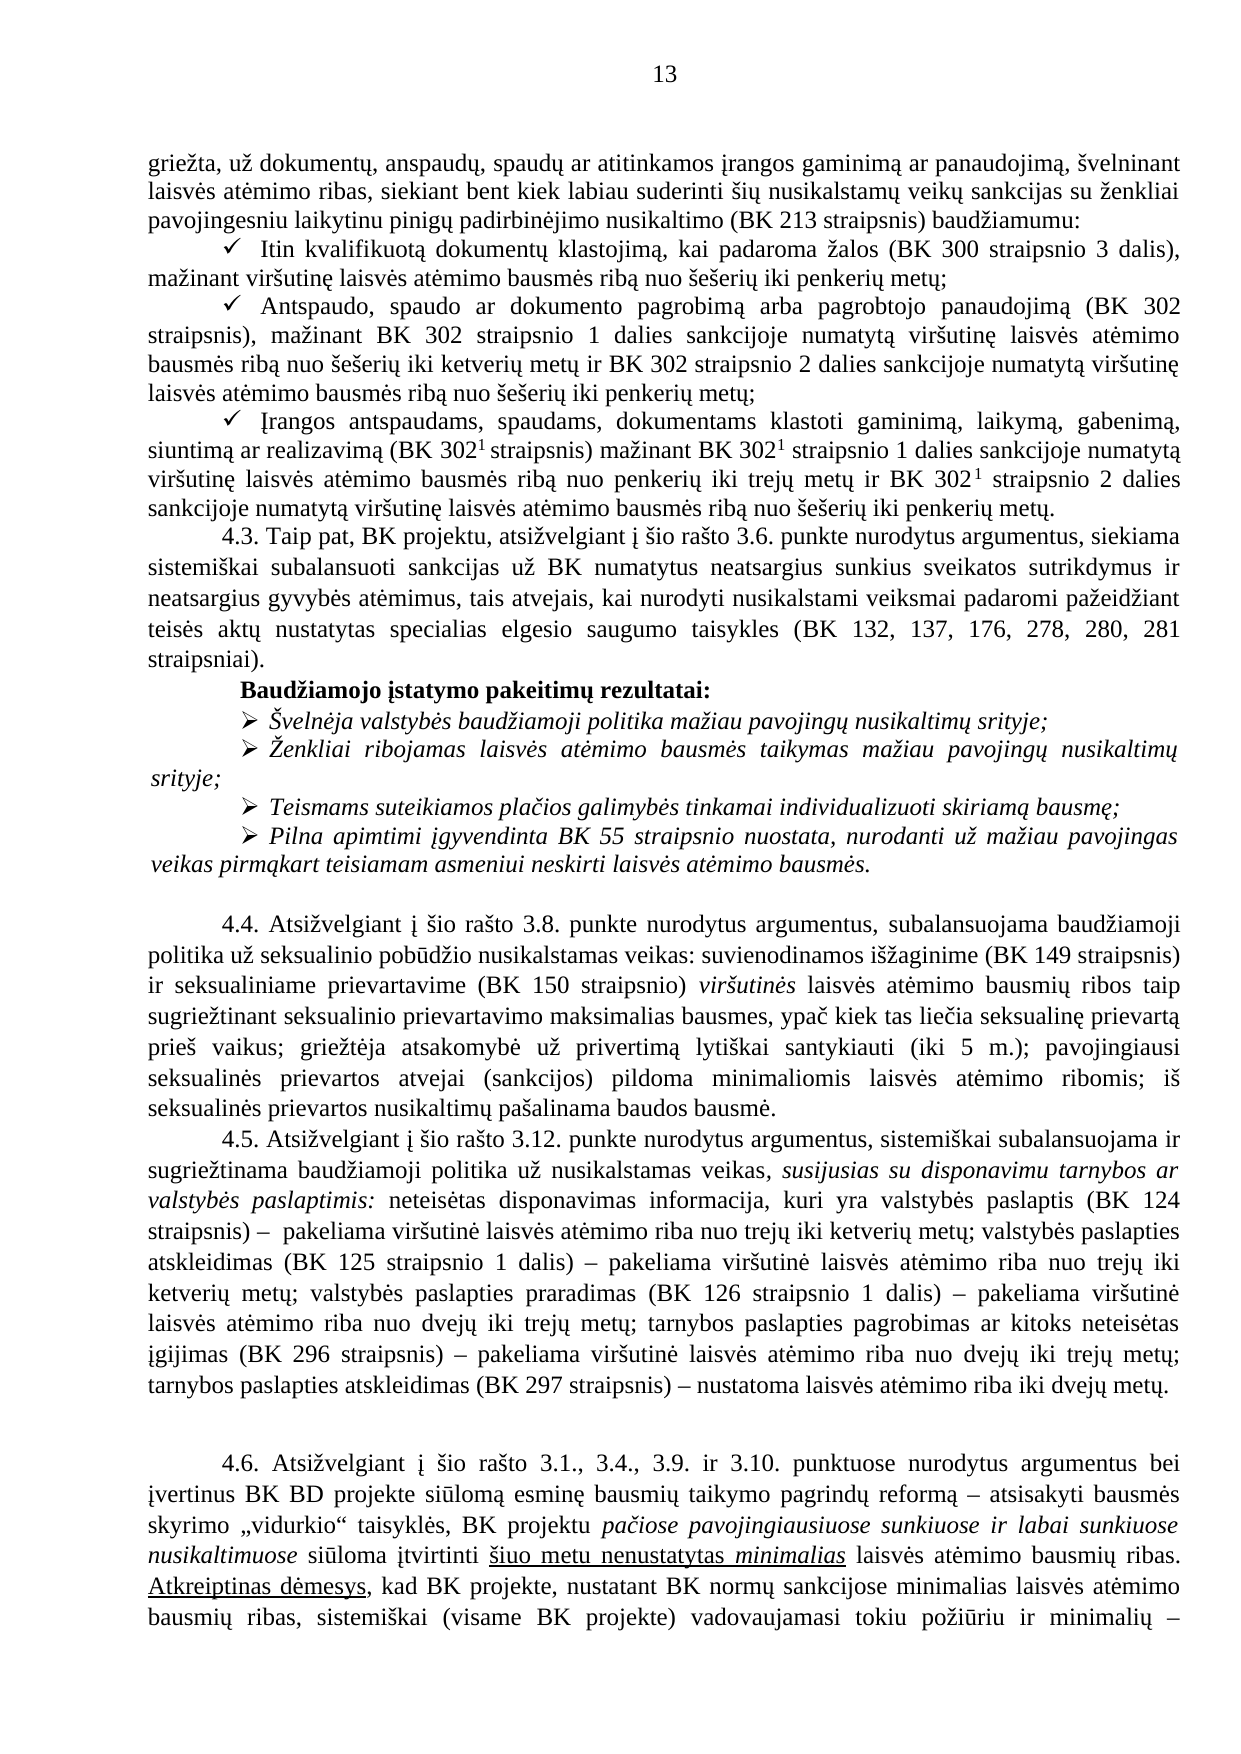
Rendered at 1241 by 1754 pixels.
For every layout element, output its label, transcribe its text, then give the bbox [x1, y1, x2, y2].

text griežta, už dokumentų, anspaudų, spaudų ar atitinkamos įrangos gaminimą ar panaudojimą, švelninant laisvės atėmimo ribas, siekiant bent kiek labiau suderinti šių nusikalstamų veikų sankcijas su ženkliai pavojingesniu laikytinu pinigų padirbinėjimo nusikaltimo (BK 213 straipsnis) baudžiamumu: [148, 148, 1181, 234]
text 4.3. Taip pat, BK projektu, atsižvelgiant į šio rašto 3.6. punkte nurodytus argumentus, siekiama sistemiškai subalansuoti sankcijas už BK numatytus neatsargius sunkius sveikatos sutrikdymus ir neatsargius gyvybės atėmimus, tais atvejais, kai nurodyti nusikalstami veiksmai padaromi pažeidžiant teisės aktų nustatytas specialias elgesio saugumo taisykles (BK 132, 137, 176, 278, 280, 281 straipsniai). [148, 521, 1181, 673]
text  Antspaudo, spaudo ar dokumento pagrobimą arba pagrobtojo panaudojimą (BK 302 straipsnis), mažinant BK 302 straipsnio 1 dalies sankcijoje numatytą viršutinę laisvės atėmimo bausmės ribą nuo šešerių iki ketverių metų ir BK 302 straipsnio 2 dalies sankcijoje numatytą viršutinę laisvės atėmimo bausmės ribą nuo šešerių iki penkerių metų; [148, 291, 1181, 406]
text  Itin kvalifikuotą dokumentų klastojimą, kai padaroma žalos (BK 300 straipsnio 3 dalis), mažinant viršutinę laisvės atėmimo bausmės ribą nuo šešerių iki penkerių metų; [148, 234, 1181, 291]
text 4.5. Atsižvelgiant į šio rašto 3.12. punkte nurodytus argumentus, sistemiškai subalansuojama ir sugriežtinama baudžiamoji politika už nusikalstamas veikas, susijusias su disponavimu tarnybos ar valstybės paslaptimis: neteisėtas disponavimas informacija, kuri yra valstybės paslaptis (BK 124 straipsnis) – pakeliama viršutinė laisvės atėmimo riba nuo trejų iki ketverių metų; valstybės paslapties atskleidimas (BK 125 straipsnio 1 dalis) – pakeliama viršutinė laisvės atėmimo riba nuo trejų iki ketverių metų; valstybės paslapties praradimas (BK 126 straipsnio 1 dalis) – pakeliama viršutinė laisvės atėmimo riba nuo dvejų iki trejų metų; tarnybos paslapties pagrobimas ar kitoks neteisėtas įgijimas (BK 296 straipsnis) – pakeliama viršutinė laisvės atėmimo riba nuo dvejų iki trejų metų; tarnybos paslapties atskleidimas (BK 297 straipsnis) – nustatoma laisvės atėmimo riba iki dvejų metų. [148, 1124, 1181, 1399]
text Baudžiamojo įstatymo pakeitimų rezultatai: [151, 675, 1181, 704]
text  Švelnėja valstybės baudžiamoji politika mažiau pavojingų nusikaltimų srityje; [151, 706, 1181, 734]
text  Ženkliai ribojamas laisvės atėmimo bausmės taikymas mažiau pavojingų nusikaltimų srityje; [151, 734, 1181, 792]
text  Įrangos antspaudams, spaudams, dokumentams klastoti gaminimą, laikymą, gabenimą, siuntimą ar realizavimą (BK 3021 straipsnis) mažinant BK 3021 straipsnio 1 dalies sankcijoje numatytą viršutinę laisvės atėmimo bausmės ribą nuo penkerių iki trejų metų ir BK 3021 straipsnio 2 dalies sankcijoje numatytą viršutinę laisvės atėmimo bausmės ribą nuo šešerių iki penkerių metų. [148, 406, 1181, 521]
text 4.4. Atsižvelgiant į šio rašto 3.8. punkte nurodytus argumentus, subalansuojama baudžiamoji politika už seksualinio pobūdžio nusikalstamas veikas: suvienodinamos išžaginime (BK 149 straipsnis) ir seksualiniame prievartavime (BK 150 straipsnio) viršutinės laisvės atėmimo bausmių ribos taip sugriežtinant seksualinio prievartavimo maksimalias bausmes, ypač kiek tas liečia seksualinę prievartą prieš vaikus; griežtėja atsakomybė už privertimą lytiškai santykiauti (iki 5 m.); pavojingiausi seksualinės prievartos atvejai (sankcijos) pildoma minimaliomis laisvės atėmimo ribomis; iš seksualinės prievartos nusikaltimų pašalinama baudos bausmė. [148, 909, 1181, 1122]
text  Pilna apimtimi įgyvendinta BK 55 straipsnio nuostata, nurodanti už mažiau pavojingas veikas pirmąkart teisiamam asmeniui neskirti laisvės atėmimo bausmės. [151, 821, 1181, 878]
text  Teismams suteikiamos plačios galimybės tinkamai individualizuoti skiriamą bausmę; [151, 792, 1181, 821]
text 4.6. Atsižvelgiant į šio rašto 3.1., 3.4., 3.9. ir 3.10. punktuose nurodytus argumentus bei įvertinus BK BD projekte siūlomą esminę bausmių taikymo pagrindų reformą – atsisakyti bausmės skyrimo „vidurkio“ taisyklės, BK projektu pačiose pavojingiausiuose sunkiuose ir labai sunkiuose nusikaltimuose siūloma įtvirtinti šiuo metu nenustatytas minimalias laisvės atėmimo bausmių ribas. Atkreiptinas dėmesys, kad BK projekte, nustatant BK normų sankcijose minimalias laisvės atėmimo bausmių ribas, sistemiškai (visame BK projekte) vadovaujamasi tokiu požiūriu ir minimalių – [148, 1448, 1181, 1631]
